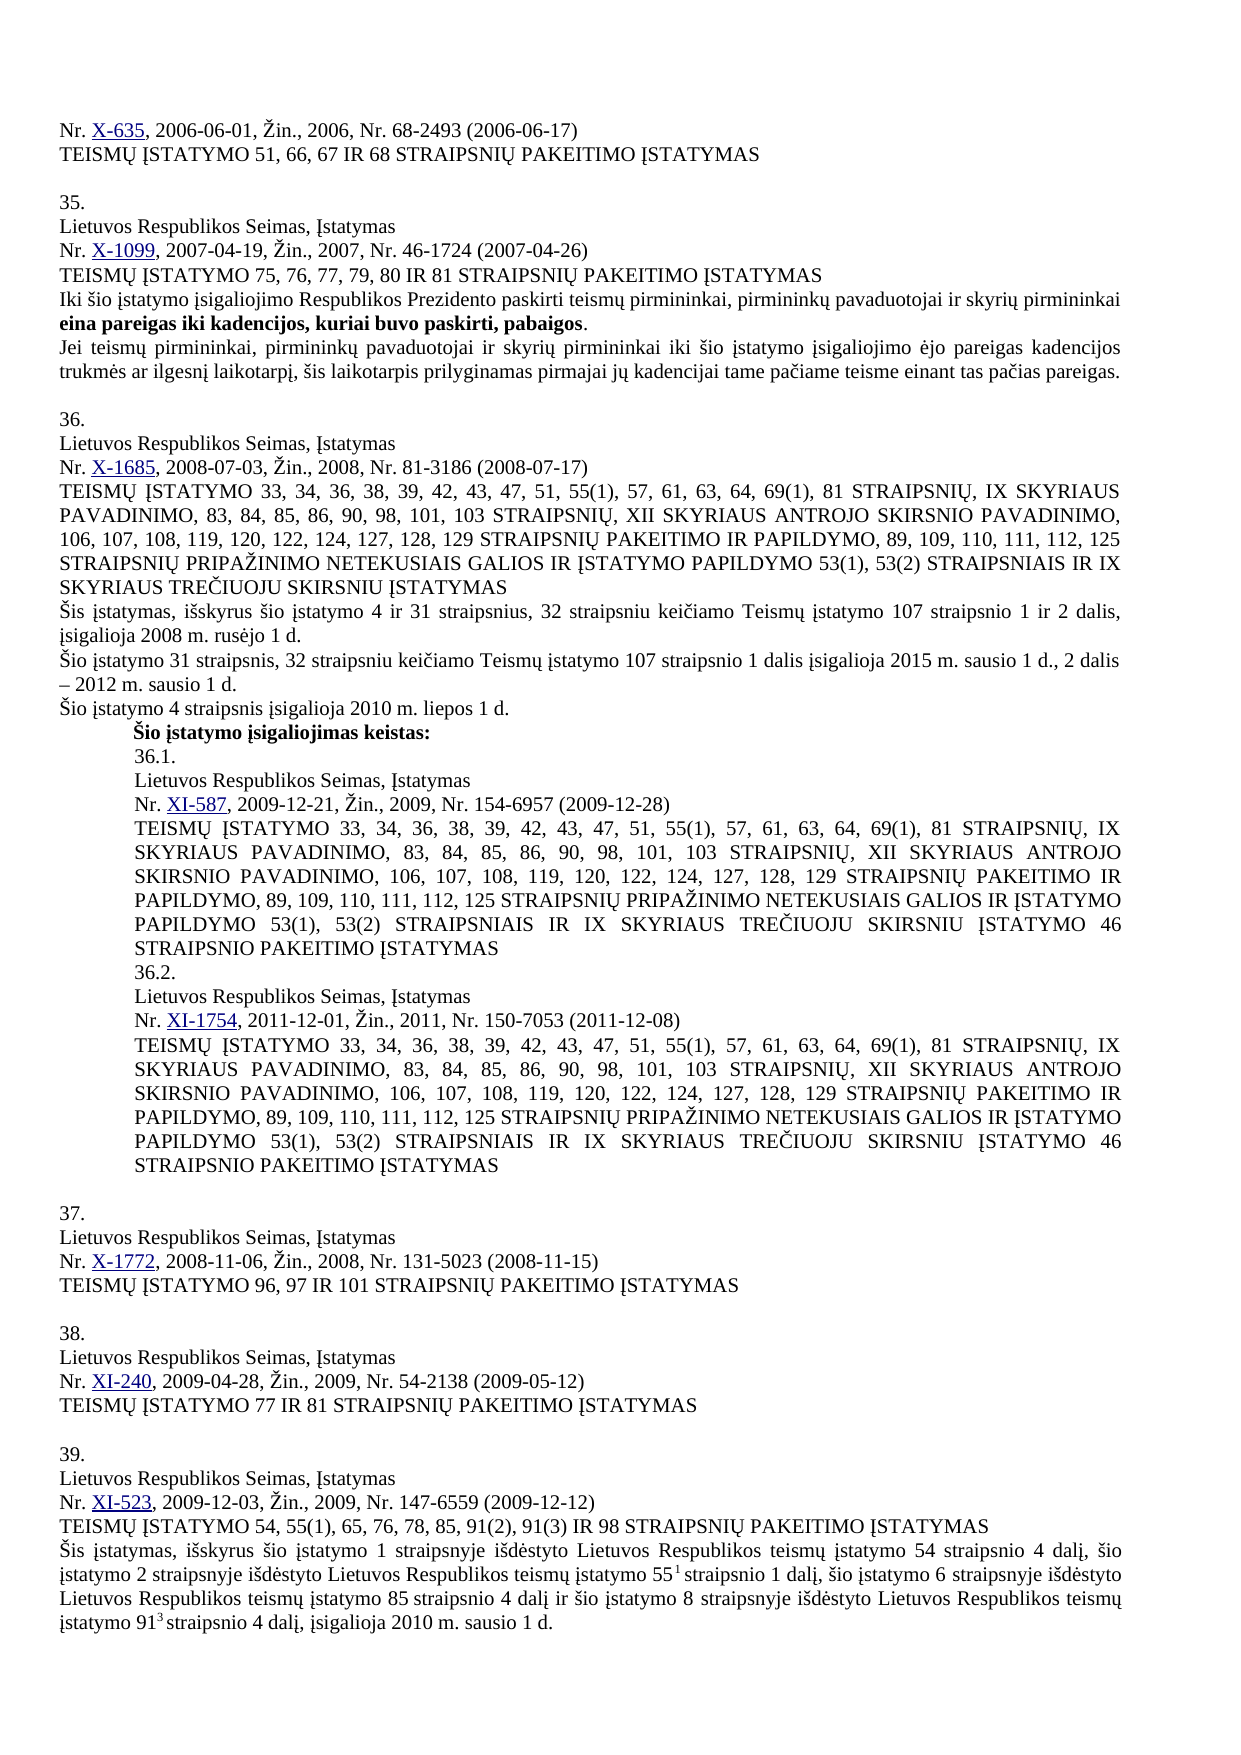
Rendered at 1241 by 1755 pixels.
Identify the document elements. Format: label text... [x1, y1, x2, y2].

text Šis įstatymas, išskyrus šio įstatymo 1 straipsnyje išdėstyto Lietuvos Respublikos teismų įstatymo 54 straipsnio 4 dalį, šio įstatymo 2 straipsnyje išdėstyto Lietuvos Respublikos teismų įstatymo 551 straipsnio 1 dalį, šio įstatymo 6 straipsnyje išdėstyto Lietuvos Respublikos teismų įstatymo 85 straipsnio 4 dalį ir šio įstatymo 8 straipsnyje išdėstyto Lietuvos Respublikos teismų įstatymo 913 straipsnio 4 dalį, įsigalioja 2010 m. sausio 1 d. [59, 1538, 1122, 1634]
text Lietuvos Respublikos Seimas, Įstatymas [59, 431, 1122, 455]
text Lietuvos Respublikos Seimas, Įstatymas [59, 214, 1122, 238]
text 36.1. [59, 744, 1122, 768]
text TEISMŲ ĮSTATYMO 77 IR 81 STRAIPSNIŲ PAKEITIMO ĮSTATYMAS [59, 1393, 1122, 1417]
text Šio įstatymo įsigaliojimas keistas: [59, 720, 1122, 744]
text Jei teismų pirmininkai, pirmininkų pavaduotojai ir skyrių pirmininkai iki šio įstatymo įsigaliojimo ėjo pareigas kadencijos trukmės ar ilgesnį laikotarpį, šis laikotarpis prilyginamas pirmajai jų kadencijai tame pačiame teisme einant tas pačias pareigas. [59, 335, 1122, 383]
text Nr. XI-240, 2009-04-28, Žin., 2009, Nr. 54-2138 (2009-05-12) [59, 1369, 1122, 1393]
text Nr. X-1685, 2008-07-03, Žin., 2008, Nr. 81-3186 (2008-07-17) [59, 455, 1122, 479]
text 37. [59, 1201, 1122, 1225]
text TEISMŲ ĮSTATYMO 54, 55(1), 65, 76, 78, 85, 91(2), 91(3) IR 98 STRAIPSNIŲ PAKEITIMO ĮSTATYMAS [59, 1514, 1122, 1538]
text Nr. X-1099, 2007-04-19, Žin., 2007, Nr. 46-1724 (2007-04-26) [59, 238, 1122, 262]
text TEISMŲ ĮSTATYMO 33, 34, 36, 38, 39, 42, 43, 47, 51, 55(1), 57, 61, 63, 64, 69(1), 81 STRAIPSNIŲ, IX SKYRIAUS PAVADINIMO, 83, 84, 85, 86, 90, 98, 101, 103 STRAIPSNIŲ, XII SKYRIAUS ANTROJO SKIRSNIO PAVADINIMO, 106, 107, 108, 119, 120, 122, 124, 127, 128, 129 STRAIPSNIŲ PAKEITIMO IR PAPILDYMO, 89, 109, 110, 111, 112, 125 STRAIPSNIŲ PRIPAŽINIMO NETEKUSIAIS GALIOS IR ĮSTATYMO PAPILDYMO 53(1), 53(2) STRAIPSNIAIS IR IX SKYRIAUS TREČIUOJU SKIRSNIU ĮSTATYMAS [59, 479, 1122, 599]
text Šis įstatymas, išskyrus šio įstatymo 4 ir 31 straipsnius, 32 straipsniu keičiamo Teismų įstatymo 107 straipsnio 1 ir 2 dalis, įsigalioja 2008 m. rusėjo 1 d. [59, 599, 1122, 647]
text 36. [59, 407, 1122, 431]
text Nr. XI-587, 2009-12-21, Žin., 2009, Nr. 154-6957 (2009-12-28) [59, 792, 1122, 816]
text Šio įstatymo 4 straipsnis įsigalioja 2010 m. liepos 1 d. [59, 696, 1122, 720]
text 35. [59, 190, 1122, 214]
text 38. [59, 1321, 1122, 1345]
text 39. [59, 1442, 1122, 1466]
text Nr. XI-1754, 2011-12-01, Žin., 2011, Nr. 150-7053 (2011-12-08) [134, 1008, 1122, 1032]
text Lietuvos Respublikos Seimas, Įstatymas [59, 1345, 1122, 1369]
text Iki šio įstatymo įsigaliojimo Respublikos Prezidento paskirti teismų pirmininkai, pirmininkų pavaduotojai ir skyrių pirmininkai eina pareigas iki kadencijos, kuriai buvo paskirti, pabaigos. [59, 287, 1122, 335]
text Nr. X-635, 2006-06-01, Žin., 2006, Nr. 68-2493 (2006-06-17) [59, 118, 1122, 142]
text Lietuvos Respublikos Seimas, Įstatymas [134, 984, 1122, 1008]
text TEISMŲ ĮSTATYMO 75, 76, 77, 79, 80 IR 81 STRAIPSNIŲ PAKEITIMO ĮSTATYMAS [59, 262, 1122, 287]
text Nr. XI-523, 2009-12-03, Žin., 2009, Nr. 147-6559 (2009-12-12) [59, 1490, 1122, 1514]
text Nr. X-1772, 2008-11-06, Žin., 2008, Nr. 131-5023 (2008-11-15) [59, 1249, 1122, 1273]
text Šio įstatymo 31 straipsnis, 32 straipsniu keičiamo Teismų įstatymo 107 straipsnio 1 dalis įsigalioja 2015 m. sausio 1 d., 2 dalis – 2012 m. sausio 1 d. [59, 647, 1122, 696]
text Lietuvos Respublikos Seimas, Įstatymas [59, 1466, 1122, 1490]
text TEISMŲ ĮSTATYMO 96, 97 IR 101 STRAIPSNIŲ PAKEITIMO ĮSTATYMAS [59, 1273, 1122, 1297]
text Lietuvos Respublikos Seimas, Įstatymas [59, 768, 1122, 792]
text TEISMŲ ĮSTATYMO 51, 66, 67 IR 68 STRAIPSNIŲ PAKEITIMO ĮSTATYMAS [59, 142, 1122, 166]
text TEISMŲ ĮSTATYMO 33, 34, 36, 38, 39, 42, 43, 47, 51, 55(1), 57, 61, 63, 64, 69(1), 81 STRAIPSNIŲ, IX SKYRIAUS PAVADINIMO, 83, 84, 85, 86, 90, 98, 101, 103 STRAIPSNIŲ, XII SKYRIAUS ANTROJO SKIRSNIO PAVADINIMO, 106, 107, 108, 119, 120, 122, 124, 127, 128, 129 STRAIPSNIŲ PAKEITIMO IR PAPILDYMO, 89, 109, 110, 111, 112, 125 STRAIPSNIŲ PRIPAŽINIMO NETEKUSIAIS GALIOS IR ĮSTATYMO PAPILDYMO 53(1), 53(2) STRAIPSNIAIS IR IX SKYRIAUS TREČIUOJU SKIRSNIU ĮSTATYMO 46 STRAIPSNIO PAKEITIMO ĮSTATYMAS [134, 816, 1122, 960]
text 36.2. [134, 960, 1122, 984]
text Lietuvos Respublikos Seimas, Įstatymas [59, 1225, 1122, 1249]
text TEISMŲ ĮSTATYMO 33, 34, 36, 38, 39, 42, 43, 47, 51, 55(1), 57, 61, 63, 64, 69(1), 81 STRAIPSNIŲ, IX SKYRIAUS PAVADINIMO, 83, 84, 85, 86, 90, 98, 101, 103 STRAIPSNIŲ, XII SKYRIAUS ANTROJO SKIRSNIO PAVADINIMO, 106, 107, 108, 119, 120, 122, 124, 127, 128, 129 STRAIPSNIŲ PAKEITIMO IR PAPILDYMO, 89, 109, 110, 111, 112, 125 STRAIPSNIŲ PRIPAŽINIMO NETEKUSIAIS GALIOS IR ĮSTATYMO PAPILDYMO 53(1), 53(2) STRAIPSNIAIS IR IX SKYRIAUS TREČIUOJU SKIRSNIU ĮSTATYMO 46 STRAIPSNIO PAKEITIMO ĮSTATYMAS [134, 1032, 1122, 1177]
